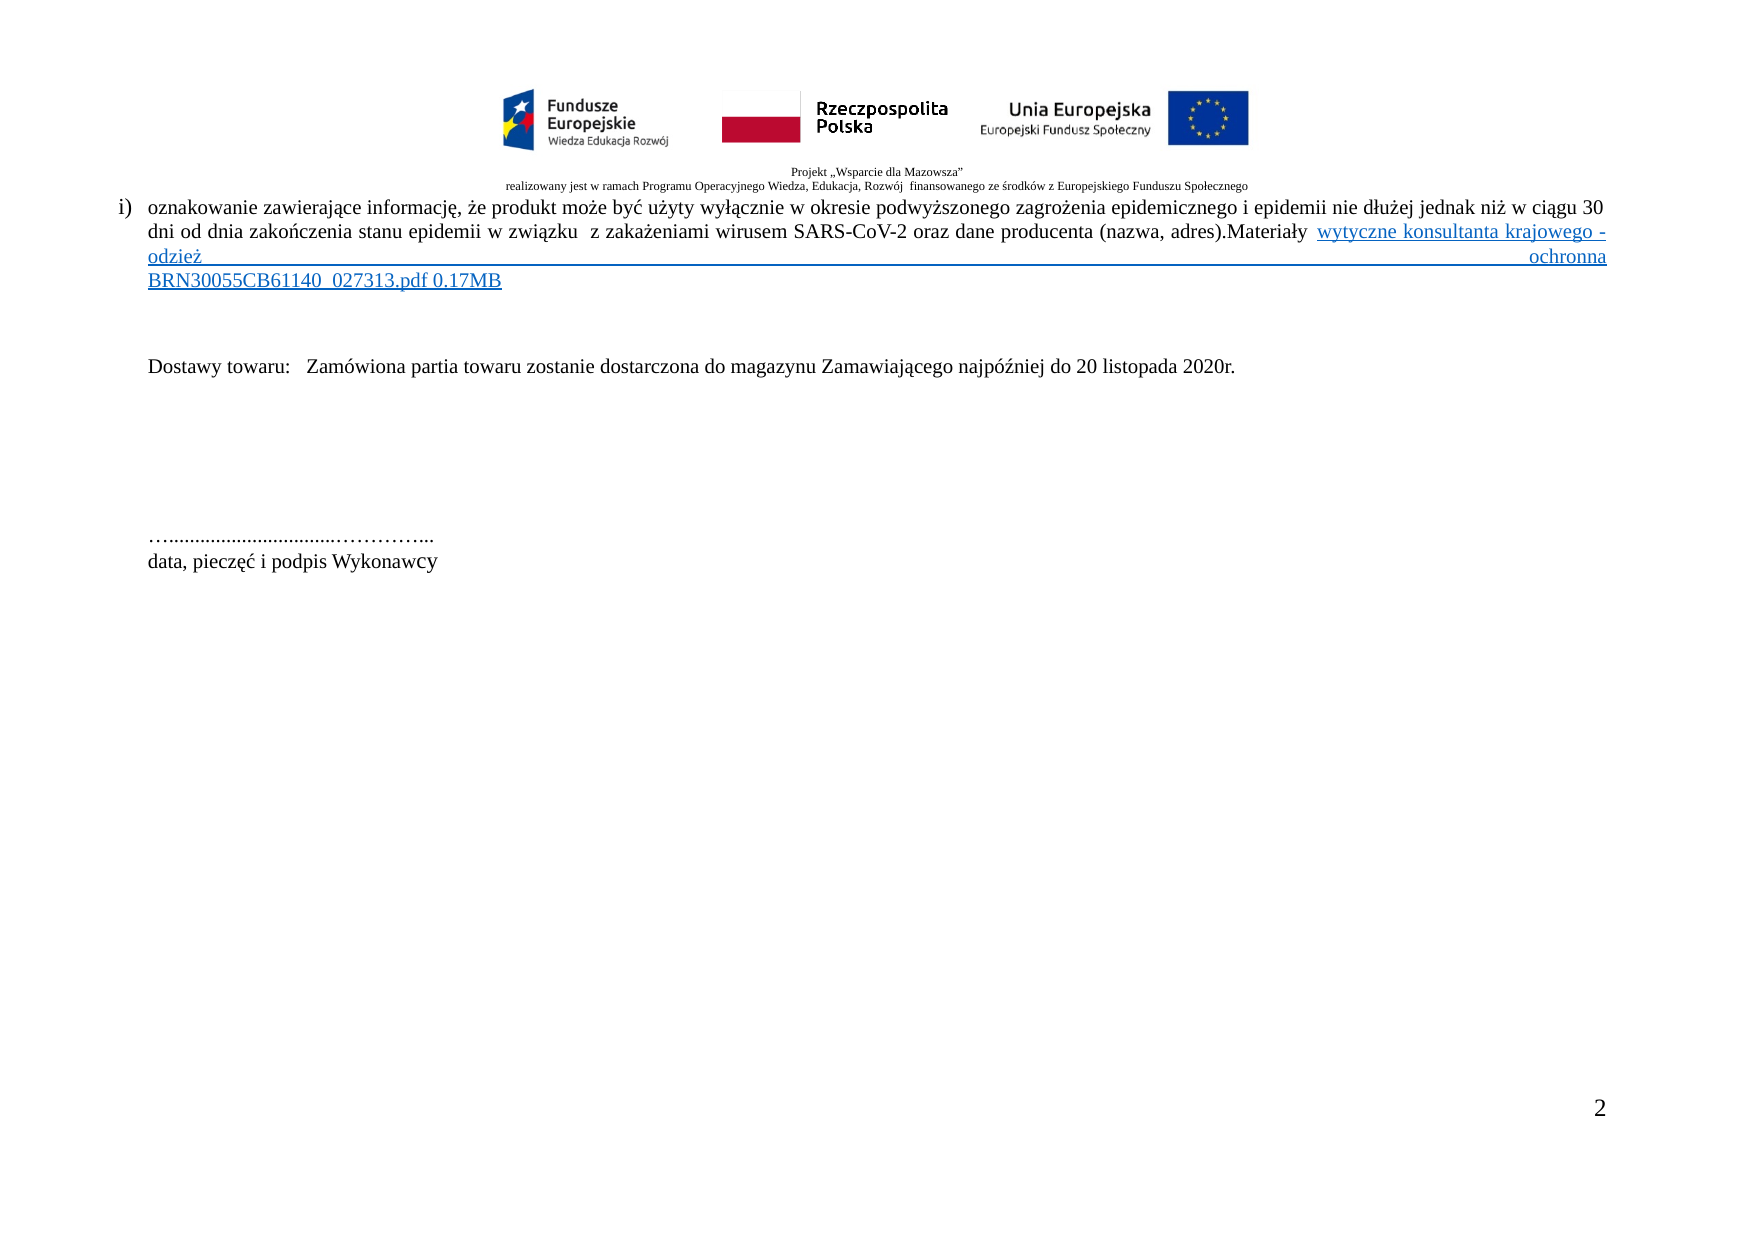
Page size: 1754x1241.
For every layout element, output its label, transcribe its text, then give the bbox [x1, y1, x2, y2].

list oznakowanie zawierające informację, że produkt może być użyty wyłącznie w okresie podwyższonego zagrożenia epidemicznego i epidemii nie dłużej jednak niż w ciągu 30 dni od dnia zakończenia stanu epidemii w związku z zakażeniami wirusem SARS-CoV-2 oraz dane producenta (nazwa, adres).Materiały wytyczne konsultanta krajowego - odzież ochronna BRN30055CB61140​_027313.pdf 0.17MB [118, 193, 1606, 292]
text data, pieczęć i podpis Wykonawcy [148, 547, 1606, 573]
text …................................…………... [148, 523, 1606, 547]
text Dostawy towaru: Zamówiona partia towaru zostanie dostarczona do magazynu Zamawiającego najpóźniej do 20 listopada 2020r. [148, 354, 1606, 378]
